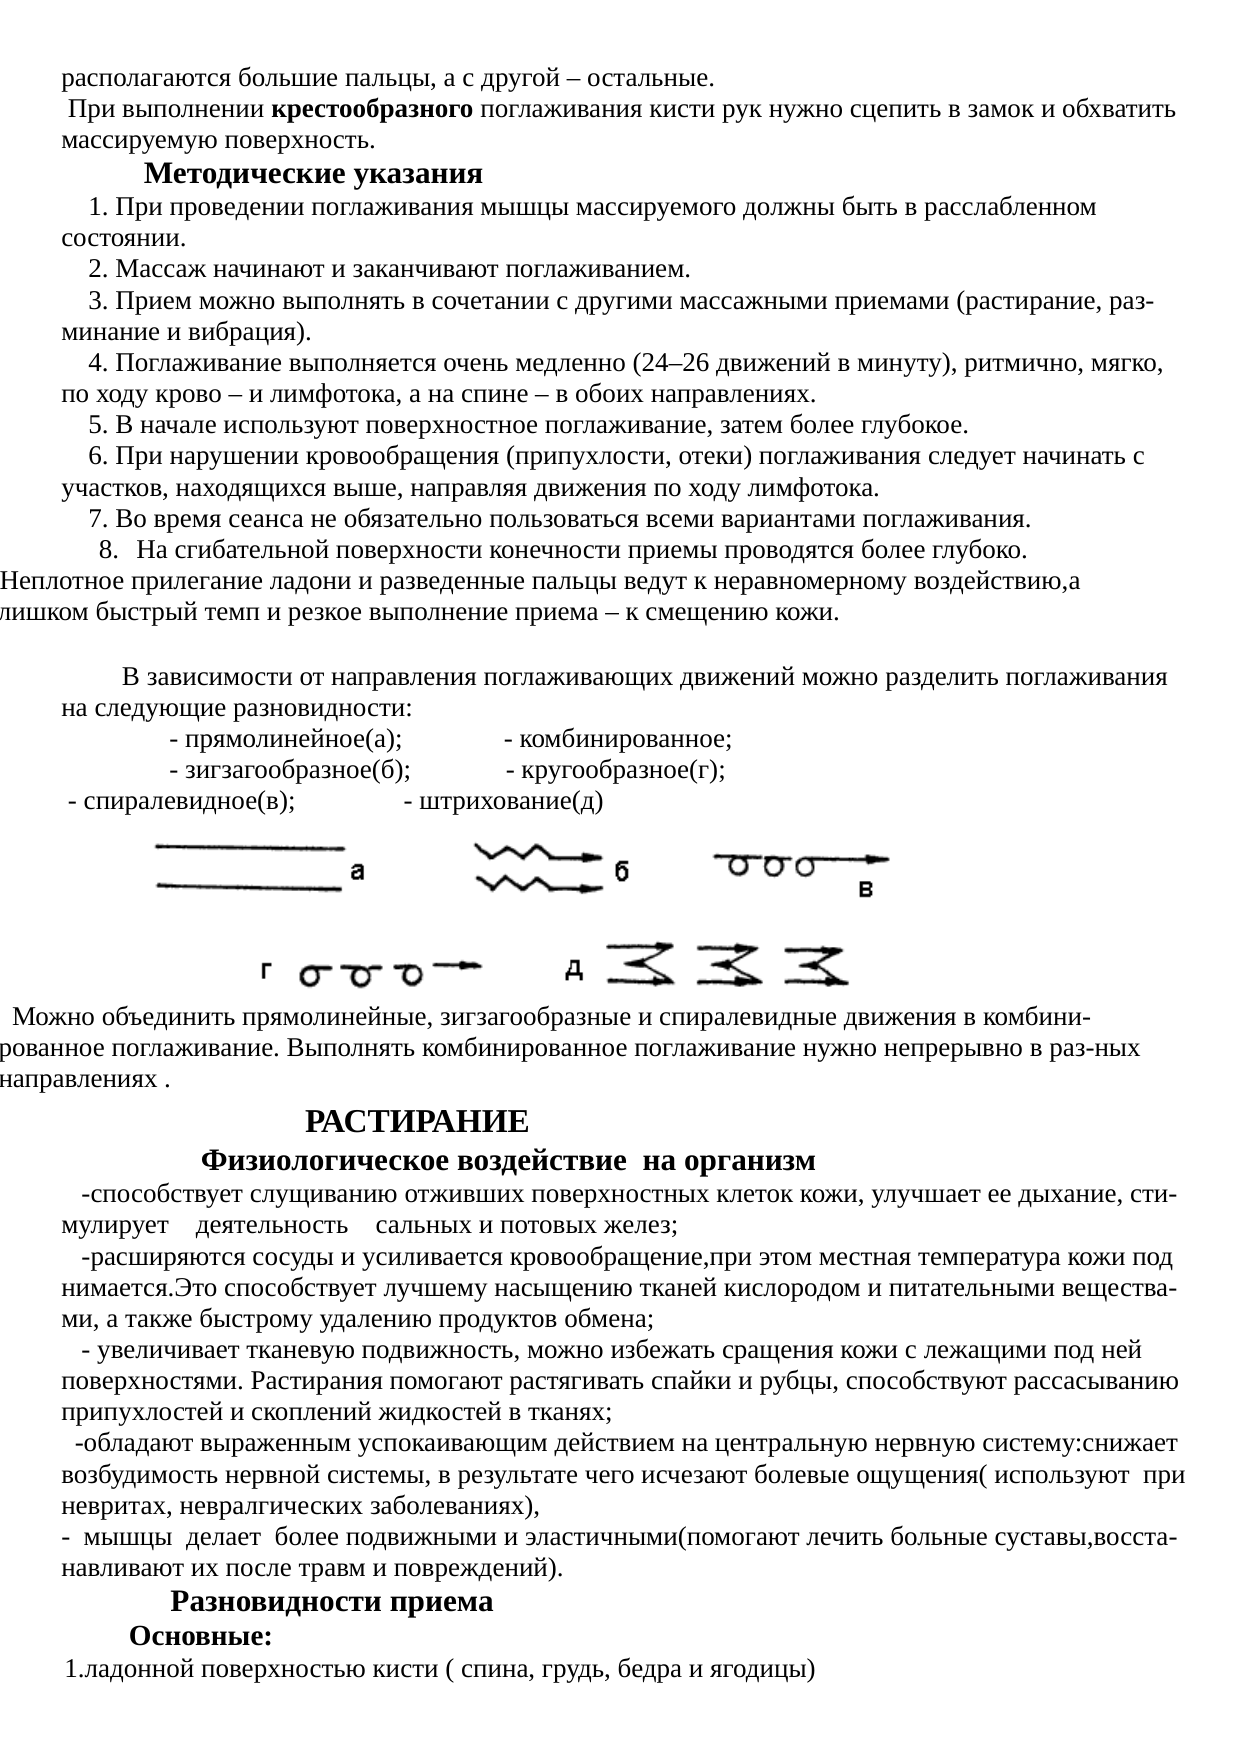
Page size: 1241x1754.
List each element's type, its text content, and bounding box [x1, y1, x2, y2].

text - зигзагообразное(б); - кругообразное(г); [61, 753, 1187, 784]
text 4. Поглаживание выполняется очень медленно (24–26 движений в минуту), ритмично, мягко, по ходу крово – и лимфотока, а на спине – в обоих направлениях. [61, 346, 1187, 408]
text - увеличивает тканевую подвижность, можно избежать сращения кожи с лежащими под ней поверхностями. Растирания помогают растягивать спайки и рубцы, способствуют рассасыванию припухлостей и скоплений жидкостей в тканях; [61, 1333, 1187, 1427]
text располагаются большие пальцы, а с другой – остальные. [61, 61, 1187, 92]
text -способствует слущиванию отживших поверхностных клеток кожи, улучшает ее дыхание, сти-мулирует деятельность сальных и потовых желез; [61, 1177, 1187, 1240]
text 5. В начале используют поверхностное поглаживание, затем более глубокое. [61, 408, 1187, 439]
text Основные: [61, 1618, 1187, 1652]
text 6. При нарушении кровообращения (припухлости, отеки) поглаживания следует начинать с участков, находящихся выше, направляя движения по ходу лимфотока. [61, 439, 1187, 502]
text Разновидности приема [61, 1582, 1187, 1618]
text 2. Массаж начинают и заканчивают поглаживанием. [61, 253, 1187, 284]
text Физиологическое воздействие на организм [61, 1141, 1187, 1177]
list На сгибательной поверхности конечности приемы проводятся более глубоко. [98, 533, 1187, 564]
text 7. Во время сеанса не обязательно пользоваться всеми вариантами поглаживания. [61, 502, 1187, 533]
text - мышцы делает более подвижными и эластичными(помогают лечить больные суставы,восста- навливают их после травм и повреждений). [61, 1520, 1187, 1582]
text -расширяются сосуды и усиливается кровообращение,при этом местная температура кожи под нимается.Это способствует лучшему насыщению тканей кислородом и питательными вещества-ми, а также быстрому удалению продуктов обмена; [61, 1240, 1187, 1333]
text - прямолинейное(а); - комбинированное; [61, 722, 1187, 753]
text Можно объединить прямолинейные, зигзагообразные и спиралевидные движения в комбини-рованное поглаживание. Выполнять комбинированное поглаживание нужно непрерывно в раз-ных направлениях . [0, 816, 1187, 1093]
text В зависимости от направления поглаживающих движений можно разделить поглаживания на следующие разновидности: [61, 660, 1187, 722]
text Неплотное прилегание ладони и разведенные пальцы ведут к неравномерному воздействию,а слишком быстрый темп и резкое выполнение приема – к смещению кожи. [0, 564, 1187, 626]
text РАСТИРАНИЕ [0, 1093, 1187, 1141]
text 1.ладонной поверхностью кисти ( спина, грудь, бедра и ягодицы) [64, 1652, 1187, 1683]
text - спиралевидное(в); - штрихование(д) [61, 784, 1187, 816]
text 3. Прием можно выполнять в сочетании с другими массажными приемами (растирание, раз-минание и вибрация). [61, 284, 1187, 346]
text -обладают выраженным успокаивающим действием на центральную нервную систему:снижает возбудимость нервной системы, в результате чего исчезают болевые ощущения( используют при невритах, невралгических заболеваниях), [61, 1427, 1187, 1520]
text 1. При проведении поглаживания мышцы массируемого должны быть в расслабленном состоянии. [61, 190, 1187, 253]
text Методические указания [6, 154, 1187, 190]
text При выполнении крестообразного поглаживания кисти рук нужно сцепить в замок и обхватить массируемую поверхность. [61, 92, 1187, 154]
